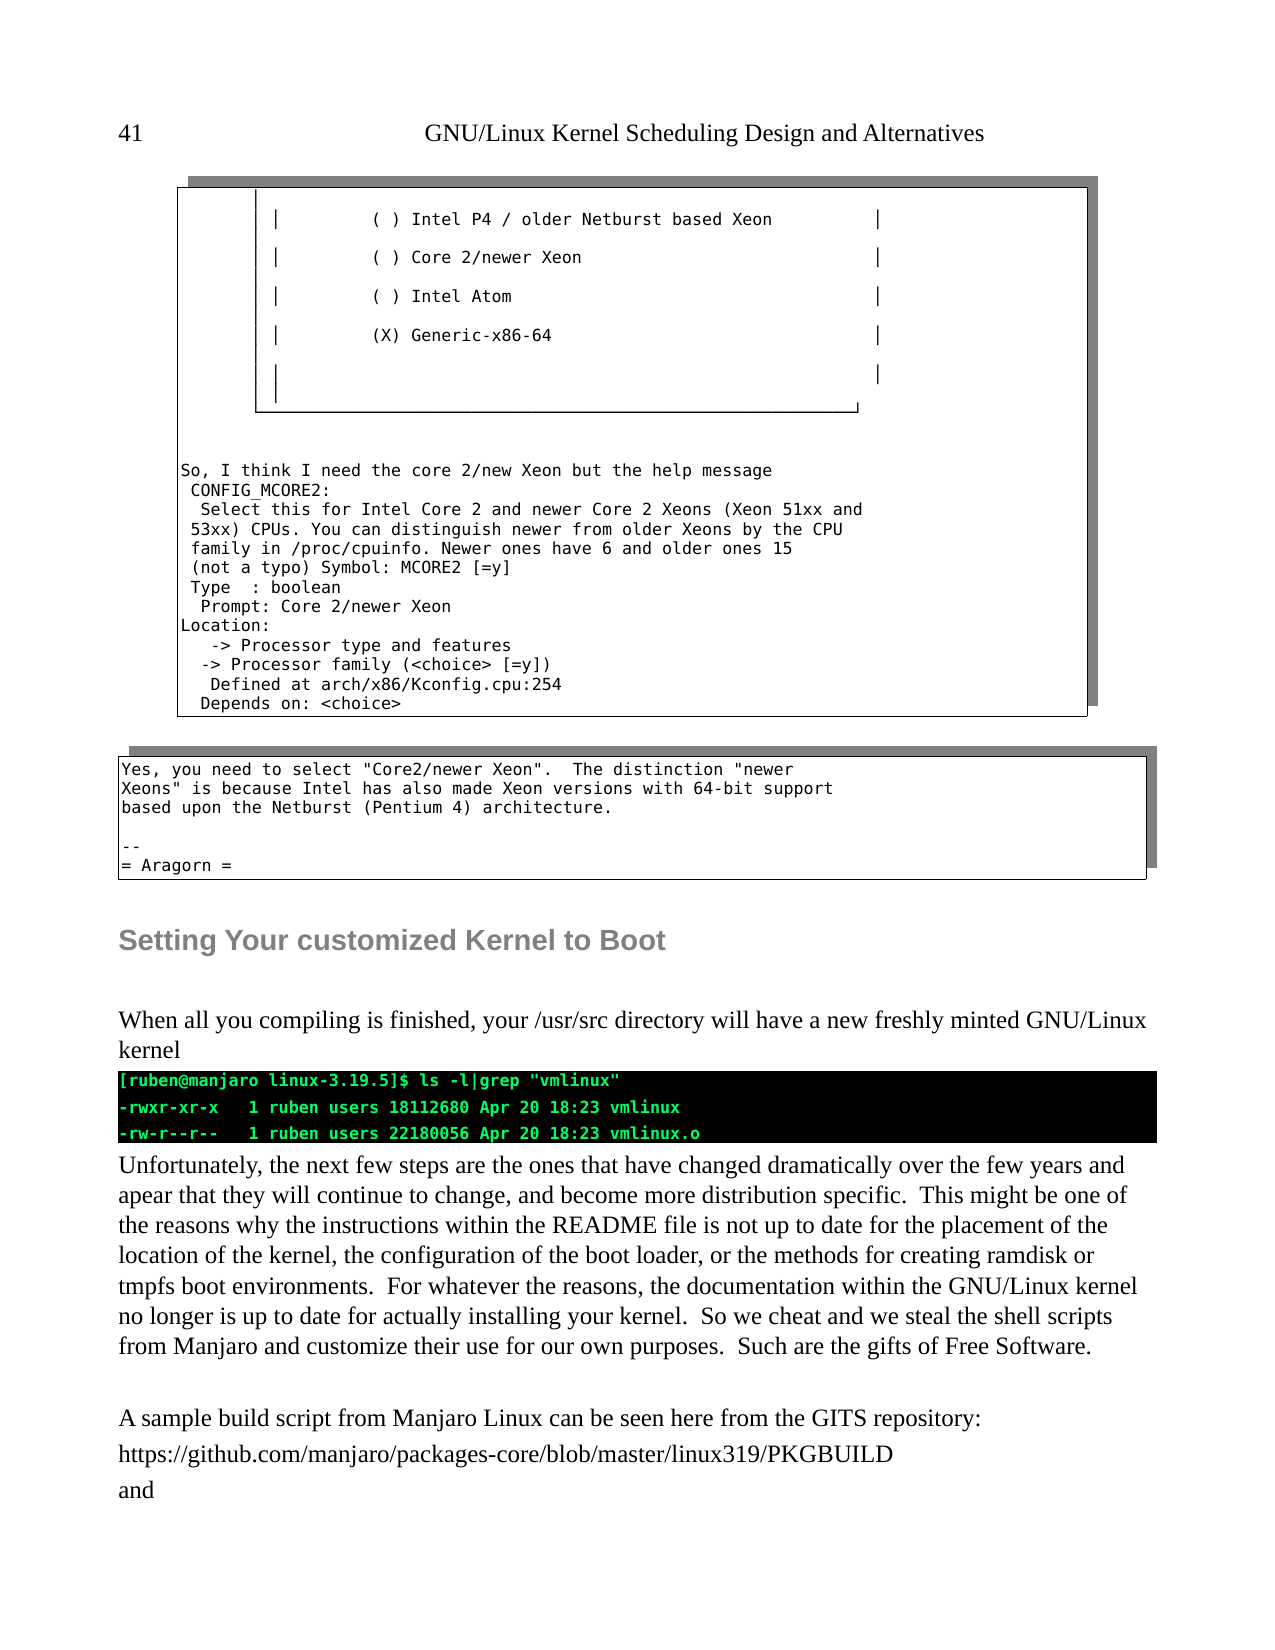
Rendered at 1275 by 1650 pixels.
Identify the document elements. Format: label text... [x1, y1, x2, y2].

text │ [178, 264, 254, 284]
text │ │ │ [256, 361, 1087, 381]
text family in /proc/cpuinfo. Newer ones have 6 and older ones 15 [178, 536, 1087, 555]
text Yes, you need to select "Core2/newer Xeon". The distinction "newer [119, 757, 1146, 776]
text │ [256, 303, 1087, 322]
text (not a typo) Symbol: MCORE2 [=y] [178, 555, 1087, 574]
text 53xx) CPUs. You can distinguish newer from older Xeons by the CPU [178, 516, 1087, 536]
text = Aragorn = [119, 853, 1146, 879]
text -> Processor family (<choice> [=y]) [178, 652, 1087, 671]
text │ [178, 303, 254, 322]
text [ruben@manjaro linux-3.19.5]$ ls -l|grep "vmlinux" [118, 1071, 1157, 1091]
text │ [256, 226, 1087, 245]
text │ │ │ [178, 361, 254, 381]
text └───────────────────────────────────────────────────────────┘ [178, 400, 1087, 422]
text │ │ ( ) Intel Atom │ [178, 284, 254, 303]
text │ │ ( ) Core 2/newer Xeon │ [256, 245, 1087, 264]
text Select this for Intel Core 2 and newer Core 2 Xeons (Xeon 51xx and [178, 497, 1087, 516]
text When all you compiling is finished, your /usr/src directory will have a new freshly minted GNU/Linux kernel [118, 1005, 1157, 1064]
text │ │ (X) Generic-x86-64 │ [178, 322, 254, 342]
text -> Processor type and features [178, 632, 1087, 652]
text │ [256, 264, 1087, 284]
text Defined at arch/x86/Kconfig.cpu:254 [178, 671, 1087, 691]
text │ │ [256, 381, 274, 400]
text Prompt: Core 2/newer Xeon [178, 594, 1087, 613]
text Xeons" is because Intel has also made Xeon versions with 64-bit support [119, 776, 1146, 795]
text │ [178, 188, 1087, 206]
text Unfortunately, the next few steps are the ones that have changed dramatically over the few years and apear that they will continue to change, and become more distribution specific. This might be one of the reasons why the instructions within the README file is not up to date for the placement of the location of the kernel, the configuration of the boot loader, or the methods for creating ramdisk or tmpfs boot environments. For whatever the reasons, the documentation within the GNU/Linux kernel no longer is up to date for actually installing your kernel. So we cheat and we steal the shell scripts from Manjaro and customize their use for our own purposes. Such are the gifts of Free Software. [118, 1150, 1157, 1360]
text │ │ [178, 381, 254, 400]
text CONFIG_MCORE2: [178, 477, 1087, 497]
text https://github.com/manjaro/packages-core/blob/master/linux319/PKGBUILD [118, 1439, 1157, 1468]
text -rwxr-xr-x 1 ruben users 18112680 Apr 20 18:23 vmlinux [118, 1098, 1157, 1117]
text and [118, 1476, 1157, 1504]
text Type : boolean [178, 574, 1087, 594]
text -- [119, 834, 1146, 853]
text A sample build script from Manjaro Linux can be seen here from the GITS repository: [118, 1403, 1157, 1432]
text │ │ ( ) Intel P4 / older Netburst based Xeon │ [256, 206, 1087, 226]
text based upon the Netburst (Pentium 4) architecture. [119, 795, 1146, 817]
text │ │ ( ) Intel P4 / older Netburst based Xeon │ [178, 206, 254, 226]
text Depends on: <choice> [178, 691, 1087, 716]
text │ │ [276, 381, 1087, 400]
text │ [256, 342, 1087, 361]
text -rw-r--r-- 1 ruben users 22180056 Apr 20 18:23 vmlinux.o [118, 1124, 1157, 1143]
text │ │ ( ) Core 2/newer Xeon │ [178, 245, 254, 264]
text │ │ ( ) Intel Atom │ [256, 284, 1087, 303]
text Location: [178, 613, 1087, 632]
text │ [178, 342, 254, 361]
text So, I think I need the core 2/new Xeon but the help message [178, 458, 1087, 477]
text │ │ (X) Generic-x86-64 │ [256, 322, 1087, 342]
subtitle Setting Your customized Kernel to Boot [118, 923, 1157, 956]
text │ [178, 226, 254, 245]
